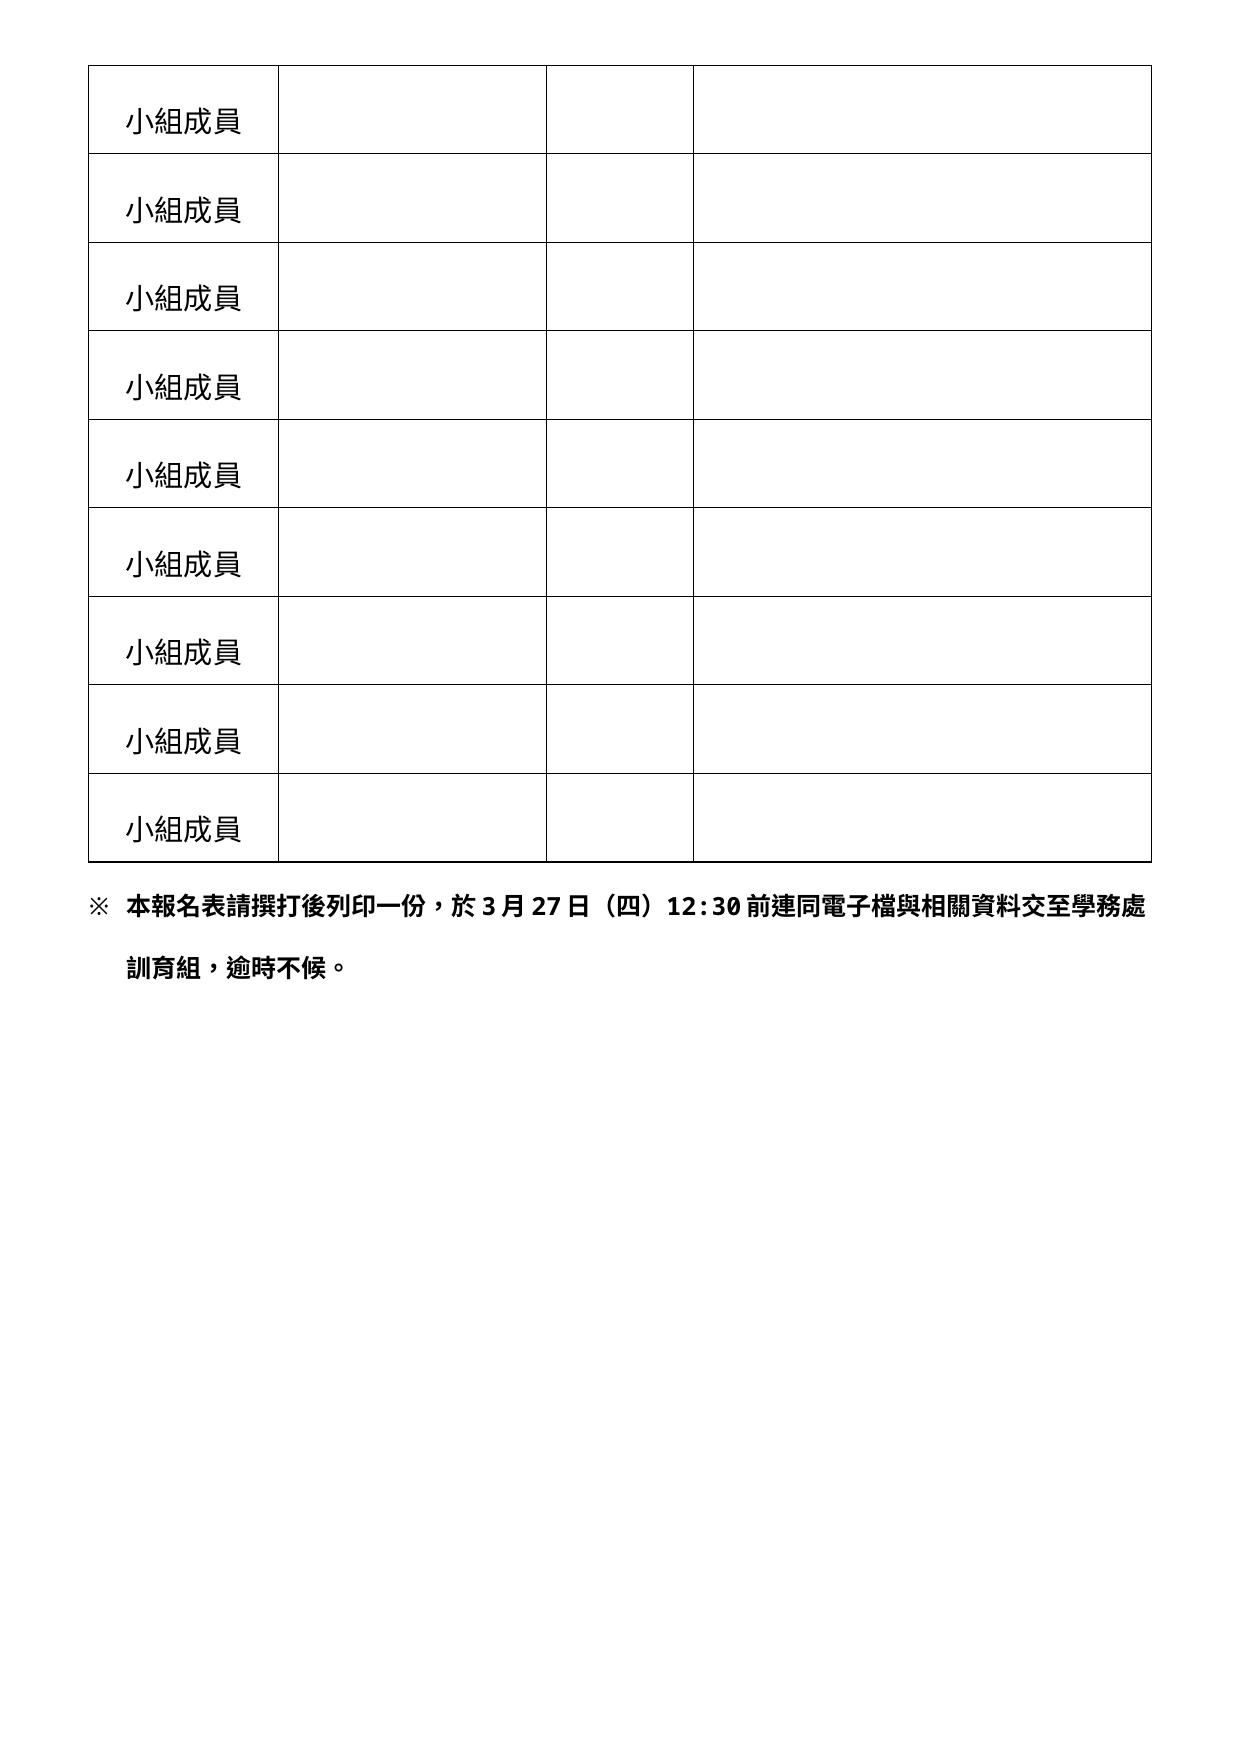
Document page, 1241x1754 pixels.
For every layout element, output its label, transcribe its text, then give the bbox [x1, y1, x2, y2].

list 本報名表請撰打後列印一份，於3月27日（四）12:30前連同電子檔與相關資料交至學務處訓育組，逾時不候。 [89, 863, 1152, 987]
table_cell [547, 508, 693, 596]
table_cell 小組成員 [89, 331, 278, 419]
table_cell [694, 597, 1151, 684]
table_cell [694, 66, 1151, 153]
table_cell [547, 597, 693, 684]
table_cell [547, 331, 693, 419]
table_cell 小組成員 [89, 243, 278, 330]
table_cell 小組成員 [89, 154, 278, 242]
table_cell [279, 597, 546, 684]
table_cell [279, 331, 546, 419]
table_cell 小組成員 [89, 774, 278, 861]
table_cell [694, 154, 1151, 242]
table_cell [547, 774, 693, 861]
table_cell [279, 66, 546, 153]
table_cell [694, 774, 1151, 861]
table_cell [279, 420, 546, 507]
table_cell [547, 685, 693, 773]
table_cell [694, 508, 1151, 596]
table_cell 小組成員 [89, 66, 278, 153]
table_cell [547, 243, 693, 330]
table_cell [547, 66, 693, 153]
table_cell [279, 243, 546, 330]
table_cell 小組成員 [89, 508, 278, 596]
table_cell [547, 154, 693, 242]
table_cell [279, 508, 546, 596]
table_cell [694, 243, 1151, 330]
table_cell 小組成員 [89, 420, 278, 507]
table_cell 小組成員 [89, 685, 278, 773]
table_cell [694, 420, 1151, 507]
table_cell [694, 331, 1151, 419]
table_cell [694, 685, 1151, 773]
table_cell 小組成員 [89, 597, 278, 684]
table_cell [279, 154, 546, 242]
table_cell [547, 420, 693, 507]
table_cell [279, 774, 546, 861]
table_cell [279, 685, 546, 773]
